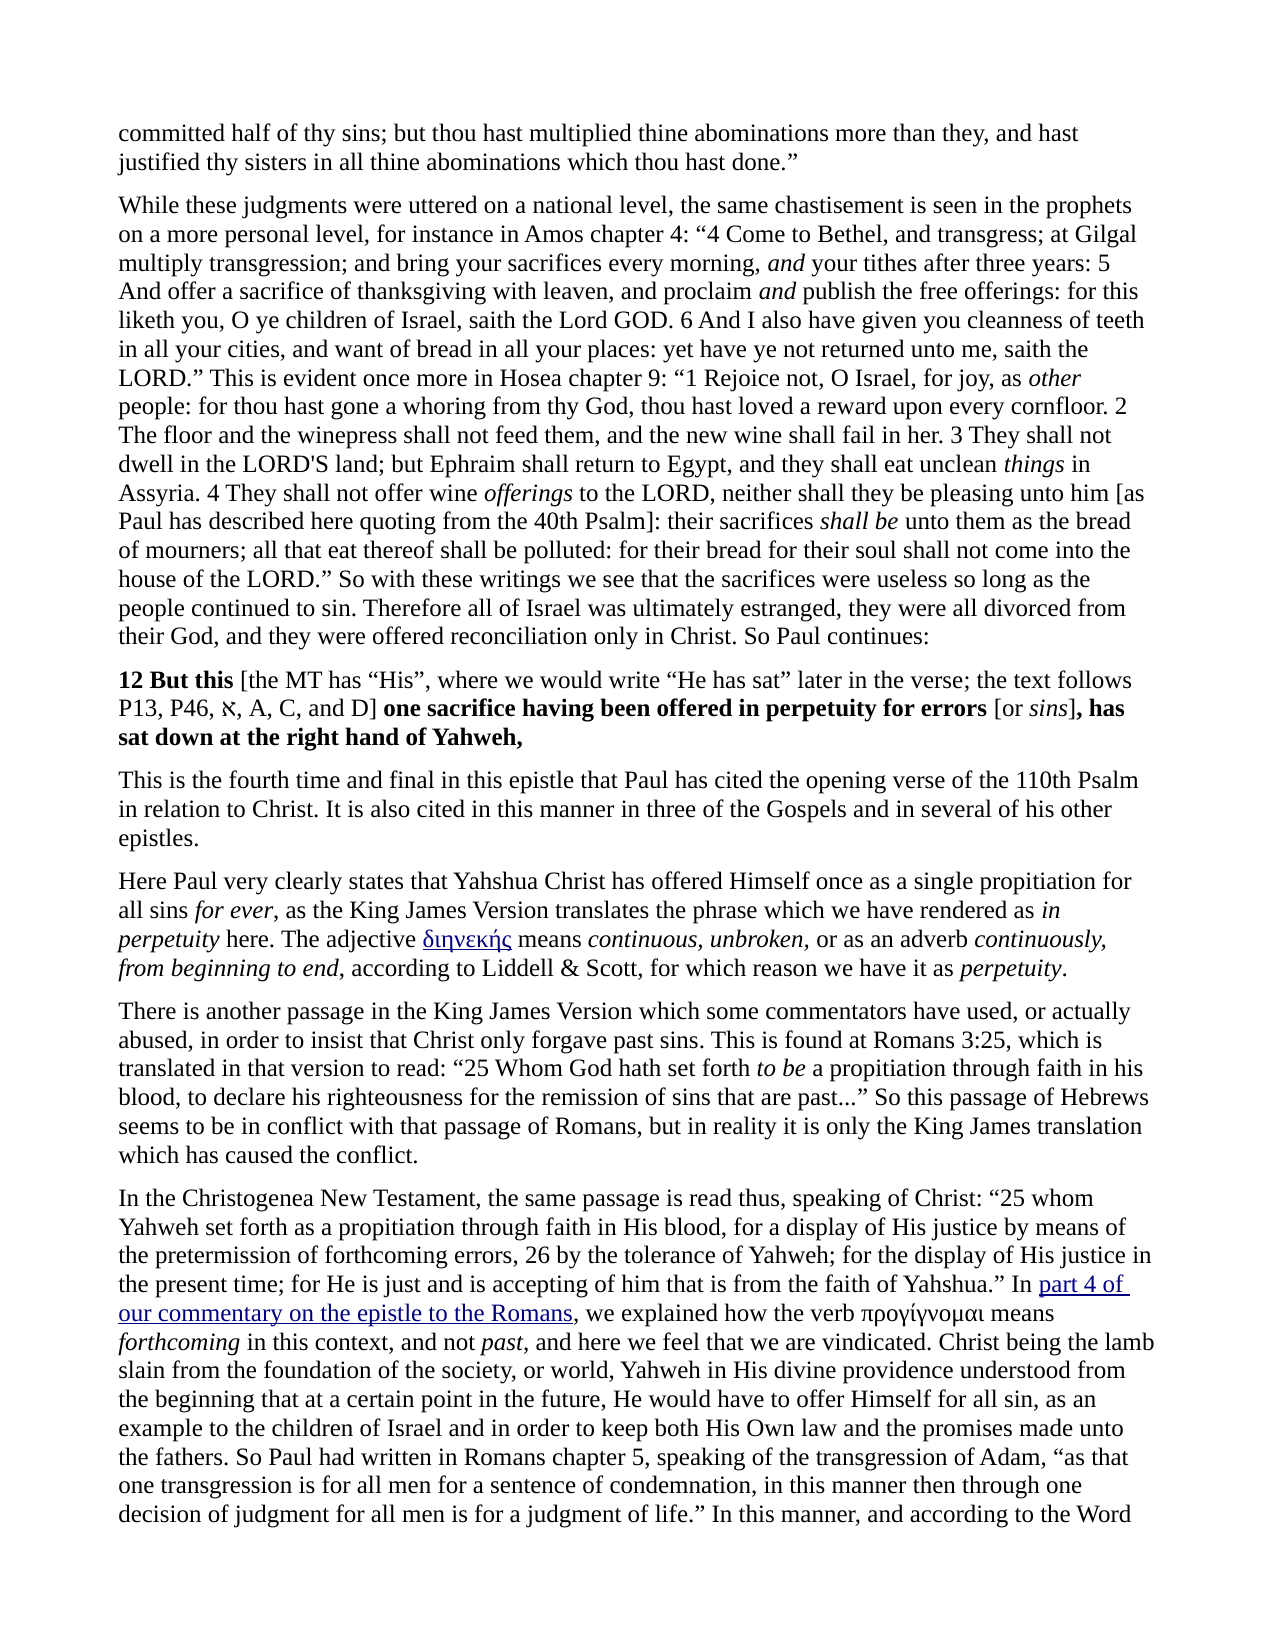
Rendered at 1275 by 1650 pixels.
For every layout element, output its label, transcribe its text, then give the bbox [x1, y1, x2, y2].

text In the Christogenea New Testament, the same passage is read thus, speaking of Christ: “25 whom Yahweh set forth as a propitiation through faith in His blood, for a display of His justice by means of the pretermission of forthcoming errors, 26 by the tolerance of Yahweh; for the display of His justice in the present time; for He is just and is accepting of him that is from the faith of Yahshua.” In part 4 of our commentary on the epistle to the Romans, we explained how the verb προγίγνομαι means forthcoming in this context, and not past, and here we feel that we are vindicated. Christ being the lamb slain from the foundation of the society, or world, Yahweh in His divine providence understood from the beginning that at a certain point in the future, He would have to offer Himself for all sin, as an example to the children of Israel and in order to keep both His Own law and the promises made unto the fathers. So Paul had written in Romans chapter 5, speaking of the transgression of Adam, “as that one transgression is for all men for a sentence of condemnation, in this manner then through one decision of judgment for all men is for a judgment of life.” In this manner, and according to the Word [118, 1183, 1157, 1528]
text 12 But this [the MT has “His”, where we would write “He has sat” later in the verse; the text follows P13, P46, א, A, C, and D] one sacrifice having been offered in perpetuity for errors [or sins], has sat down at the right hand of Yahweh, [118, 665, 1157, 751]
text committed half of thy sins; but thou hast multiplied thine abominations more than they, and hast justified thy sisters in all thine abominations which thou hast done.” [118, 118, 1157, 176]
text This is the fourth time and final in this epistle that Paul has cited the opening verse of the 110th Psalm in relation to Christ. It is also cited in this manner in three of the Gospels and in several of his other epistles. [118, 766, 1157, 852]
text While these judgments were uttered on a national level, the same chastisement is seen in the prophets on a more personal level, for instance in Amos chapter 4: “4 Come to Bethel, and transgress; at Gilgal multiply transgression; and bring your sacrifices every morning, and your tithes after three years: 5 And offer a sacrifice of thanksgiving with leaven, and proclaim and publish the free offerings: for this liketh you, O ye children of Israel, saith the Lord GOD. 6 And I also have given you cleanness of teeth in all your cities, and want of bread in all your places: yet have ye not returned unto me, saith the LORD.” This is evident once more in Hosea chapter 9: “1 Rejoice not, O Israel, for joy, as other people: for thou hast gone a whoring from thy God, thou hast loved a reward upon every cornfloor. 2 The floor and the winepress shall not feed them, and the new wine shall fail in her. 3 They shall not dwell in the LORD'S land; but Ephraim shall return to Egypt, and they shall eat unclean things in Assyria. 4 They shall not offer wine offerings to the LORD, neither shall they be pleasing unto him [as Paul has described here quoting from the 40th Psalm]: their sacrifices shall be unto them as the bread of mourners; all that eat thereof shall be polluted: for their bread for their soul shall not come into the house of the LORD.” So with these writings we see that the sacrifices were useless so long as the people continued to sin. Therefore all of Israel was ultimately estranged, they were all divorced from their God, and they were offered reconciliation only in Christ. So Paul continues: [118, 190, 1157, 650]
text Here Paul very clearly states that Yahshua Christ has offered Himself once as a single propitiation for all sins for ever, as the King James Version translates the phrase which we have rendered as in perpetuity here. The adjective διηνεκής means continuous, unbroken, or as an adverb continuously, from beginning to end, according to Liddell & Scott, for which reason we have it as perpetuity. [118, 866, 1157, 981]
text There is another passage in the King James Version which some commentators have used, or actually abused, in order to insist that Christ only forgave past sins. This is found at Romans 3:25, which is translated in that version to read: “25 Whom God hath set forth to be a propitiation through faith in his blood, to declare his righteousness for the remission of sins that are past...” So this passage of Hebrews seems to be in conflict with that passage of Romans, but in reality it is only the King James translation which has caused the conflict. [118, 996, 1157, 1168]
